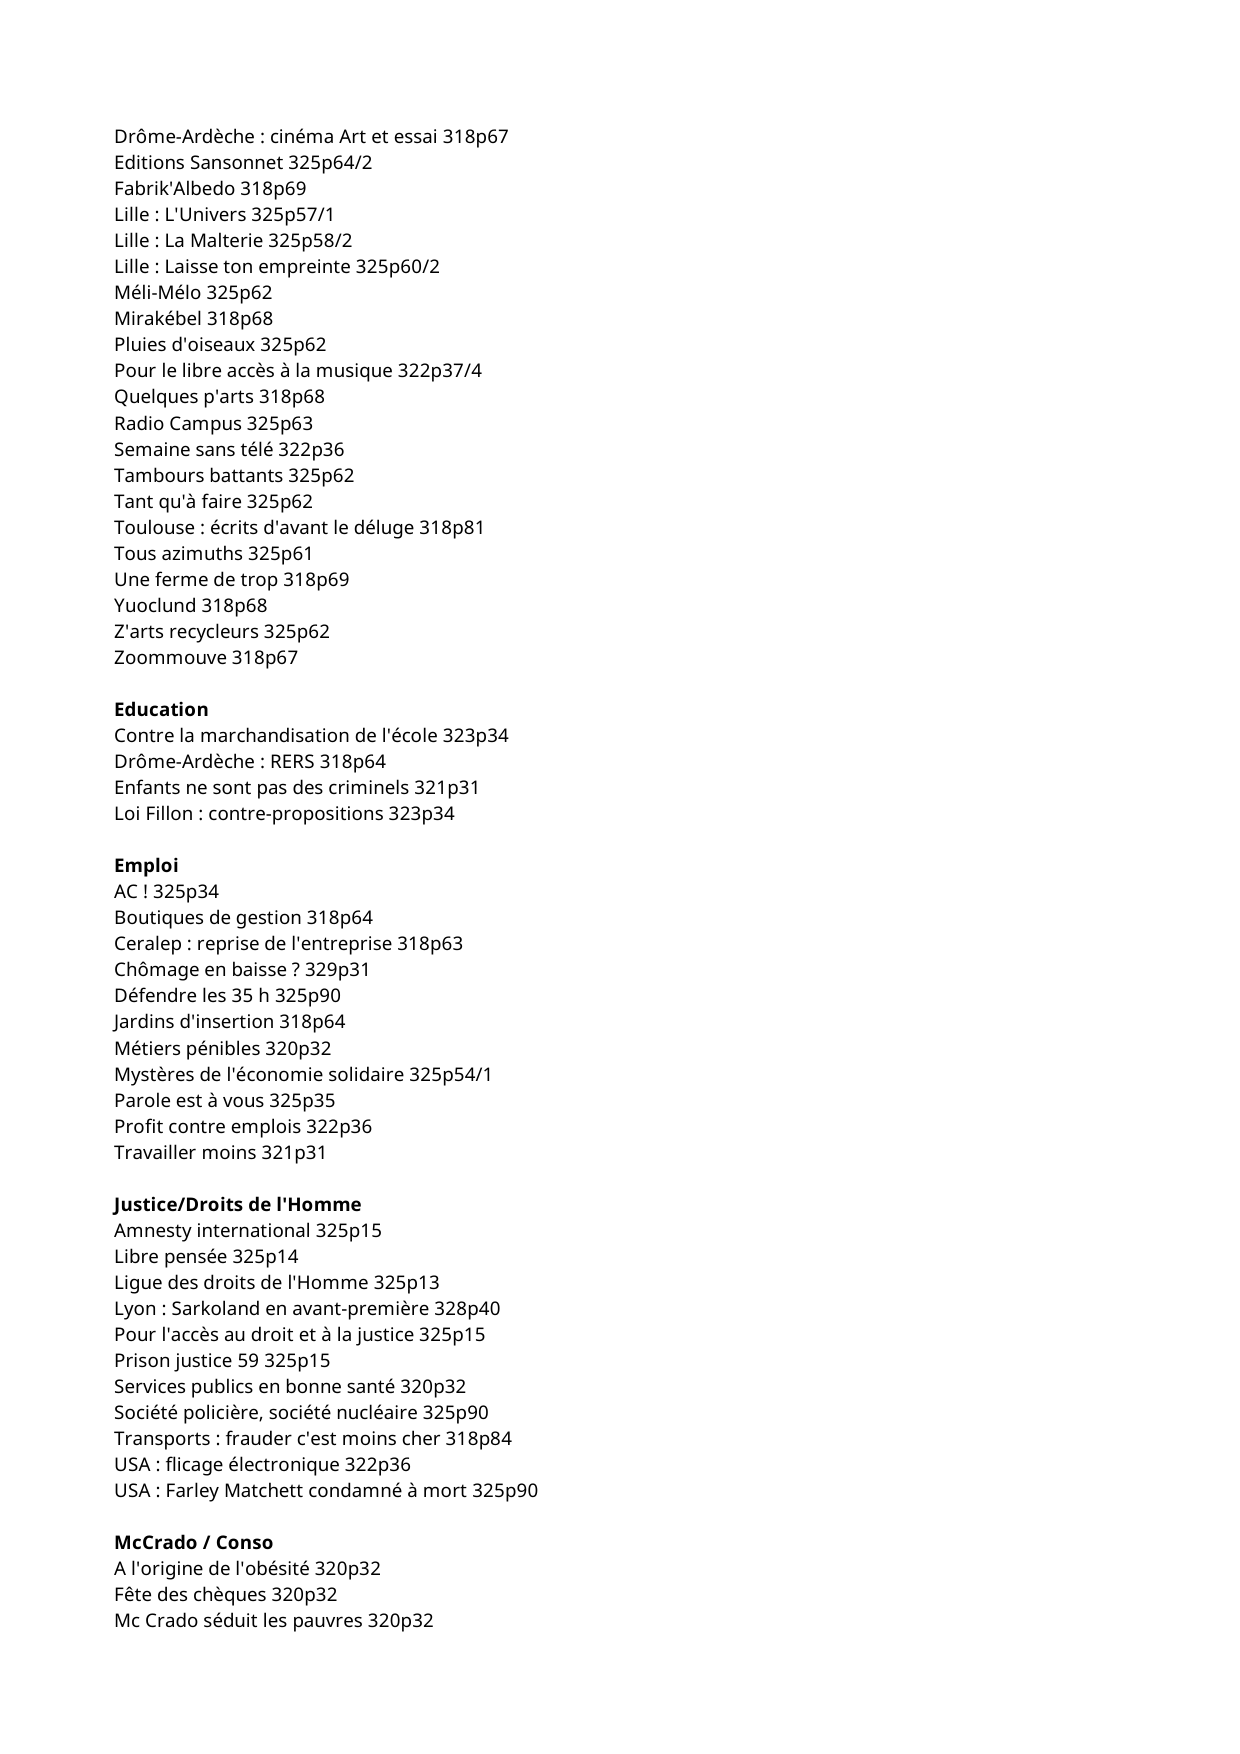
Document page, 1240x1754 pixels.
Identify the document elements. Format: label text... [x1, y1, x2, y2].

text Mystères de l'économie solidaire 325p54/1 [114, 1060, 1126, 1086]
text Editions Sansonnet 325p64/2 [114, 149, 1126, 175]
text Mc Crado séduit les pauvres 320p32 [114, 1607, 1126, 1633]
text Drôme-Ardèche : cinéma Art et essai 318p67 [114, 123, 1126, 149]
text Boutiques de gestion 318p64 [114, 904, 1126, 930]
text Justice/Droits de l'Homme [114, 1191, 1126, 1217]
text Ligue des droits de l'Homme 325p13 [114, 1269, 1126, 1295]
text Semaine sans télé 322p36 [114, 435, 1126, 461]
text Pour le libre accès à la musique 322p37/4 [114, 357, 1126, 383]
text Parole est à vous 325p35 [114, 1086, 1126, 1112]
text Fête des chèques 320p32 [114, 1581, 1126, 1607]
text Prison justice 59 325p15 [114, 1347, 1126, 1373]
text Libre pensée 325p14 [114, 1243, 1126, 1269]
text AC ! 325p34 [114, 878, 1126, 904]
text Quelques p'arts 318p68 [114, 383, 1126, 409]
text Zoommouve 318p67 [114, 644, 1126, 670]
text Tant qu'à faire 325p62 [114, 487, 1126, 513]
text Drôme-Ardèche : RERS 318p64 [114, 748, 1126, 774]
text Emploi [114, 852, 1126, 878]
text Lille : Laisse ton empreinte 325p60/2 [114, 253, 1126, 279]
text A l'origine de l'obésité 320p32 [114, 1555, 1126, 1581]
text Amnesty international 325p15 [114, 1217, 1126, 1243]
text Profit contre emplois 322p36 [114, 1112, 1126, 1138]
text Z'arts recycleurs 325p62 [114, 618, 1126, 644]
text Pluies d'oiseaux 325p62 [114, 331, 1126, 357]
text Métiers pénibles 320p32 [114, 1034, 1126, 1060]
text Yuoclund 318p68 [114, 592, 1126, 618]
text Transports : frauder c'est moins cher 318p84 [114, 1425, 1126, 1451]
text USA : flicage électronique 322p36 [114, 1451, 1126, 1477]
text Société policière, société nucléaire 325p90 [114, 1399, 1126, 1425]
text Ceralep : reprise de l'entreprise 318p63 [114, 930, 1126, 956]
text Pour l'accès au droit et à la justice 325p15 [114, 1321, 1126, 1347]
text Loi Fillon : contre-propositions 323p34 [114, 800, 1126, 826]
text Contre la marchandisation de l'école 323p34 [114, 722, 1126, 748]
text Toulouse : écrits d'avant le déluge 318p81 [114, 513, 1126, 539]
text Enfants ne sont pas des criminels 321p31 [114, 774, 1126, 800]
text Lille : La Malterie 325p58/2 [114, 227, 1126, 253]
text Défendre les 35 h 325p90 [114, 982, 1126, 1008]
text Tous azimuths 325p61 [114, 539, 1126, 566]
text Services publics en bonne santé 320p32 [114, 1373, 1126, 1399]
text Travailler moins 321p31 [114, 1138, 1126, 1164]
text McCrado / Conso [114, 1529, 1126, 1555]
text Jardins d'insertion 318p64 [114, 1008, 1126, 1034]
text Chômage en baisse ? 329p31 [114, 956, 1126, 982]
text Fabrik'Albedo 318p69 [114, 175, 1126, 201]
text Lille : L'Univers 325p57/1 [114, 201, 1126, 227]
text Mirakébel 318p68 [114, 305, 1126, 331]
text USA : Farley Matchett condamné à mort 325p90 [114, 1477, 1126, 1503]
text Méli-Mélo 325p62 [114, 279, 1126, 305]
text Tambours battants 325p62 [114, 461, 1126, 487]
text Lyon : Sarkoland en avant-première 328p40 [114, 1295, 1126, 1321]
text Education [114, 696, 1126, 722]
text Une ferme de trop 318p69 [114, 566, 1126, 592]
text Radio Campus 325p63 [114, 409, 1126, 435]
